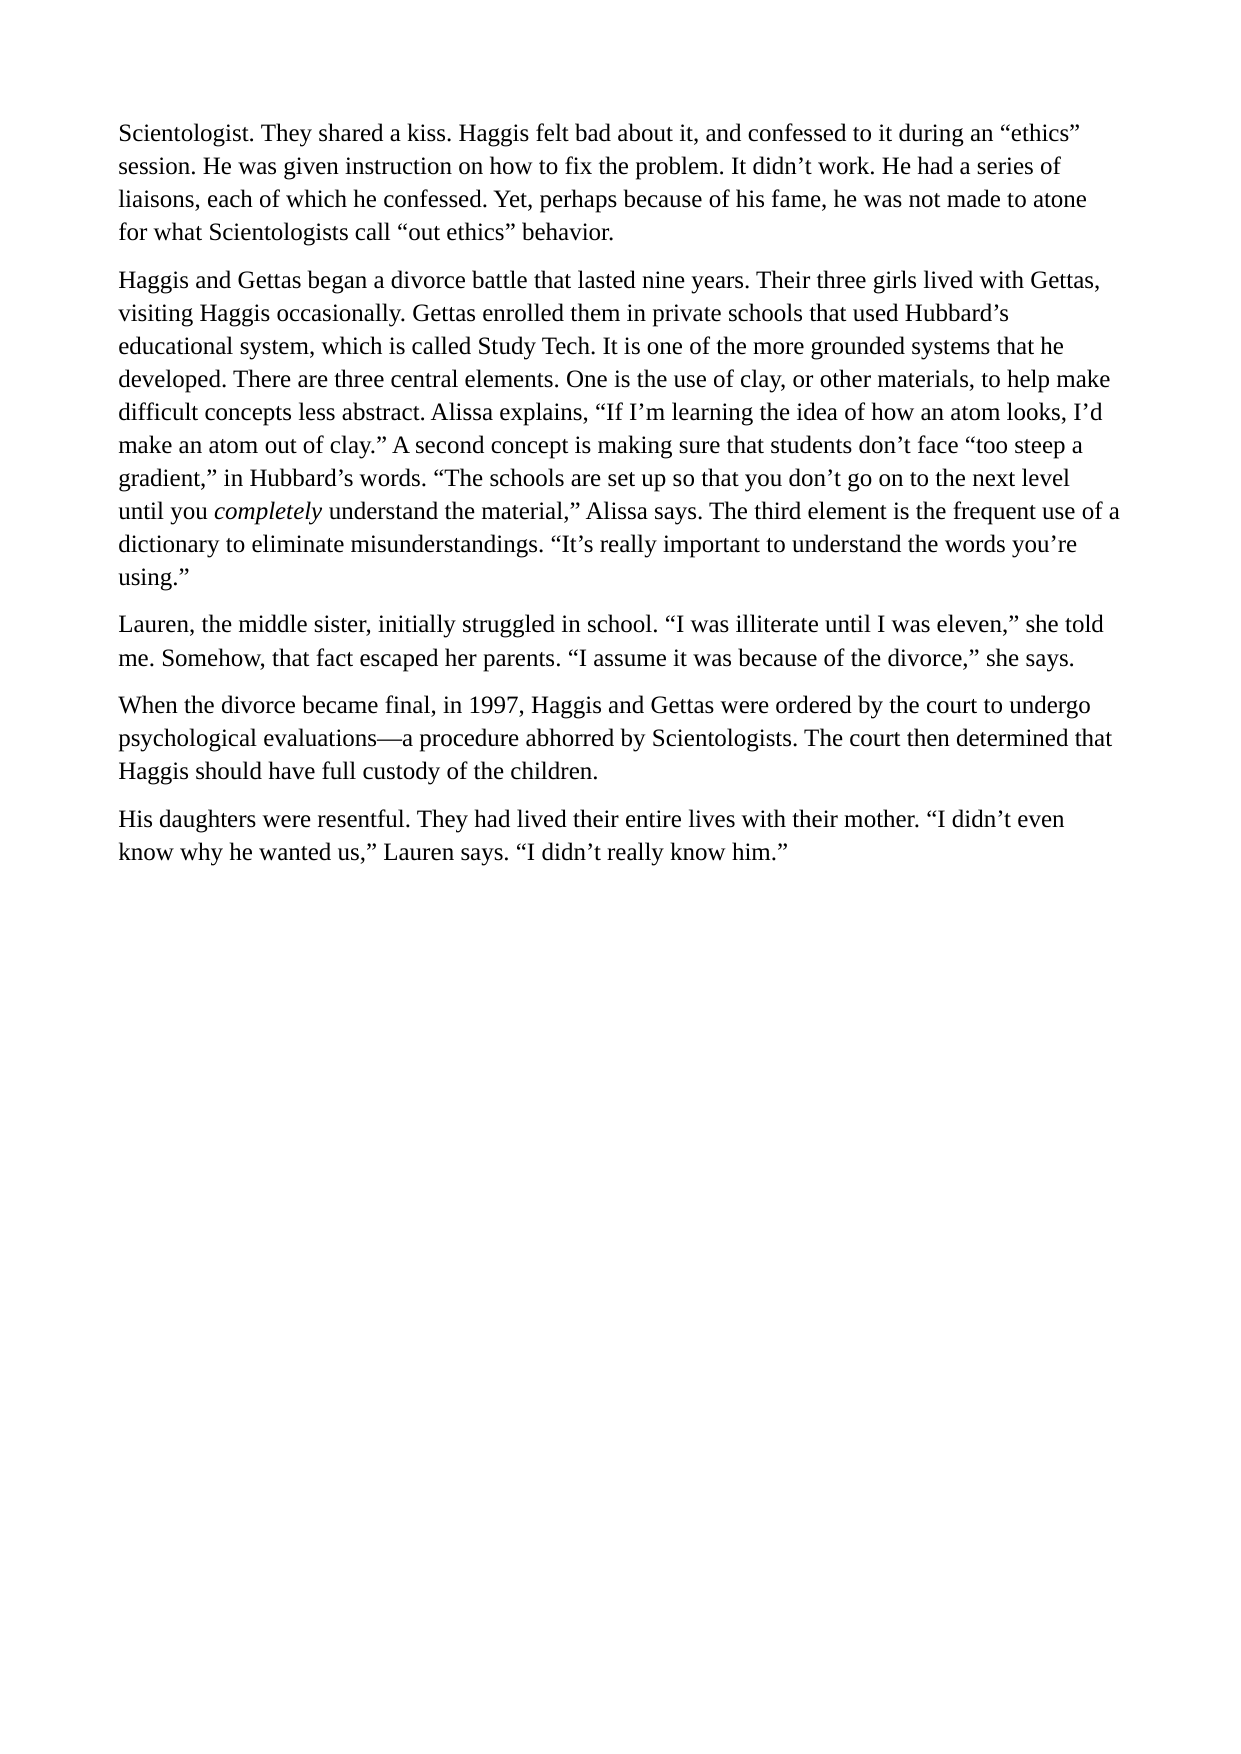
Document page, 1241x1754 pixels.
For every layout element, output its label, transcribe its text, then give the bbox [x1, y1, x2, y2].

text Scientologist. They shared a kiss. Haggis felt bad about it, and confessed to it during an “ethics” session. He was given instruction on how to fix the problem. It didn’t work. He had a series of liaisons, each of which he confessed. Yet, perhaps because of his fame, he was not made to atone for what Scientologists call “out ethics” behavior. [118, 118, 1122, 246]
text Lauren, the middle sister, initially struggled in school. “I was illiterate until I was eleven,” she told me. Somehow, that fact escaped her parents. “I assume it was because of the divorce,” she says. [118, 609, 1122, 671]
text His daughters were resentful. They had lived their entire lives with their mother. “I didn’t even know why he wanted us,” Lauren says. “I didn’t really know him.” [118, 804, 1122, 866]
text When the divorce became final, in 1997, Haggis and Gettas were ordered by the court to undergo psychological evaluations—a procedure abhorred by Scientologists. The court then determined that Haggis should have full custody of the children. [118, 690, 1122, 785]
text Haggis and Gettas began a divorce battle that lasted nine years. Their three girls lived with Gettas, visiting Haggis occasionally. Gettas enrolled them in private schools that used Hubbard’s educational system, which is called Study Tech. It is one of the more grounded systems that he developed. There are three central elements. One is the use of clay, or other materials, to help make difficult concepts less abstract. Alissa explains, “If I’m learning the idea of how an atom looks, I’d make an atom out of clay.” A second concept is making sure that students don’t face “too steep a gradient,” in Hubbard’s words. “The schools are set up so that you don’t go on to the next level until you completely understand the material,” Alissa says. The third element is the frequent use of a dictionary to eliminate misunderstandings. “It’s really important to understand the words you’re using.” [118, 265, 1122, 591]
